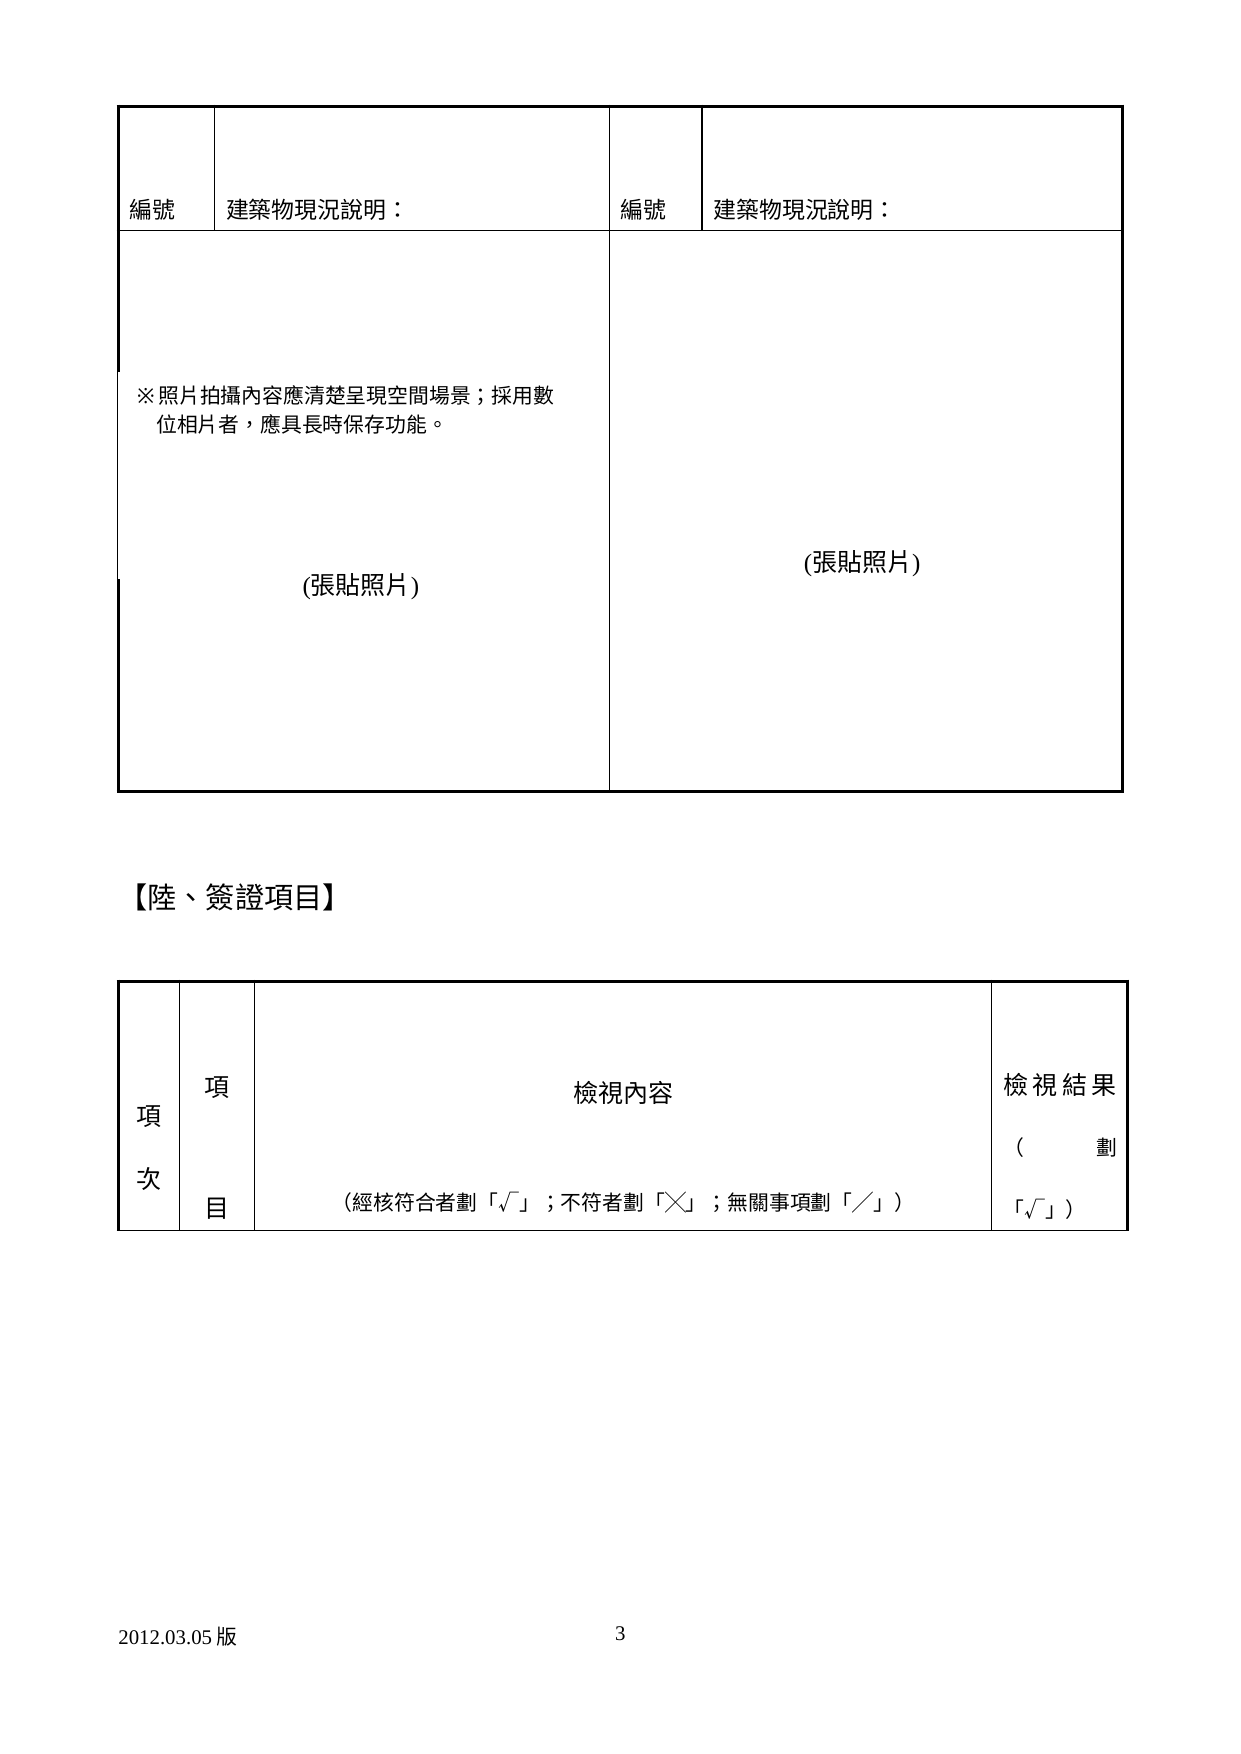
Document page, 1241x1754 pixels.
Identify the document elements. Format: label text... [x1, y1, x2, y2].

text 【陸、簽證項目】 [118, 854, 1122, 917]
table_cell [610, 231, 1121, 790]
table_header 建築物現況說明： [703, 108, 1121, 229]
table_header 編號 [610, 108, 701, 229]
table_cell [118, 231, 609, 790]
table_header 編號 [120, 108, 214, 229]
table_header 檢視結果（劃「√」） [992, 983, 1126, 1229]
table_header 項次 [120, 983, 179, 1229]
table_header 檢視內容 （經核符合者劃「√」；不符者劃「╳」；無關事項劃「╱」） [255, 983, 991, 1229]
table_header 建築物現況說明： [215, 108, 609, 229]
table_header 項 目 [180, 983, 254, 1229]
